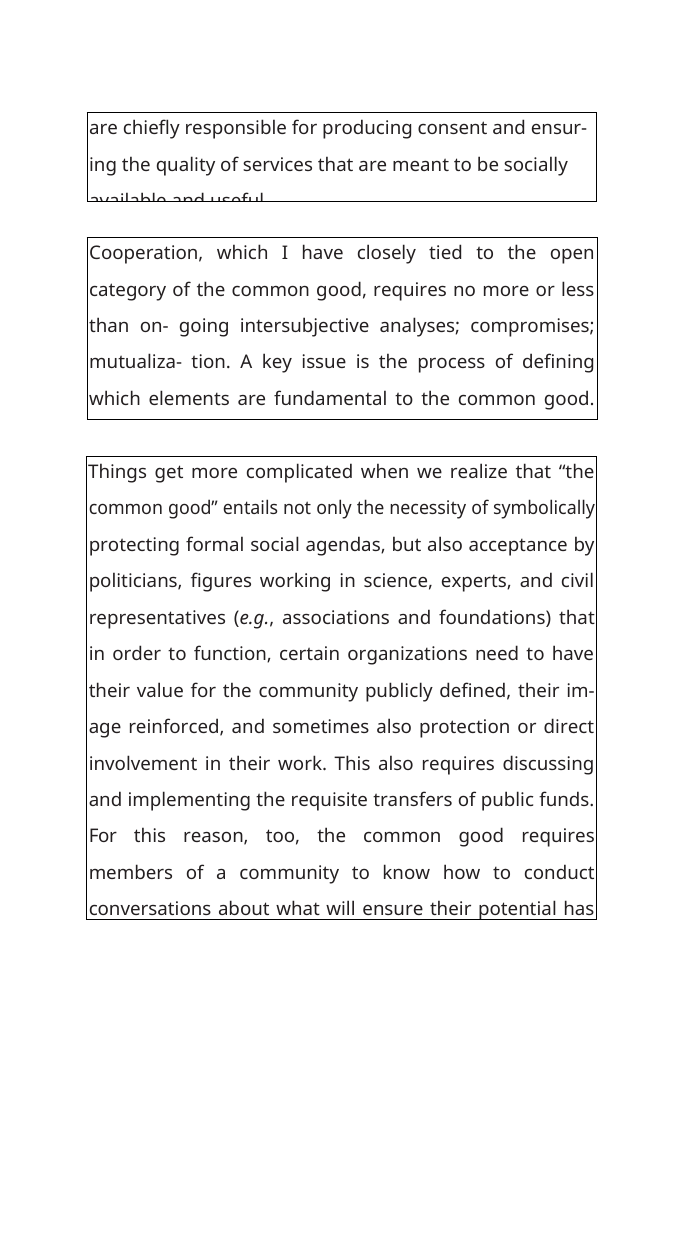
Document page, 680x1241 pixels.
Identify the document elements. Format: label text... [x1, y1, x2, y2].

text Things get more complicated when we realize that “the common good” entails not only the necessity of symbolically protecting formal social agendas, but also acceptance by politicians, figures working in science, experts, and civil representatives (e.g., associations and foundations) that in order to function, certain organizations need to have their value for the community publicly defined, their im- age reinforced, and sometimes also protection or direct involvement in their work. This also requires discussing and implementing the requisite transfers of public funds. For this reason, too, the common good requires members of a community to know how to conduct conversations about what will ensure their potential has the chance to develop. As such, cooperation might be understood as the [88, 458, 595, 919]
text Cooperation, which I have closely tied to the open category of the common good, requires no more or less than on- going intersubjective analyses; compromises; mutualiza- tion. A key issue is the process of defining which elements are fundamental to the common good. What institutions, [89, 239, 595, 419]
text available and useful. [89, 187, 596, 201]
text are chiefly responsible for producing consent and ensur- ing the quality of services that are meant to be socially [89, 114, 596, 176]
